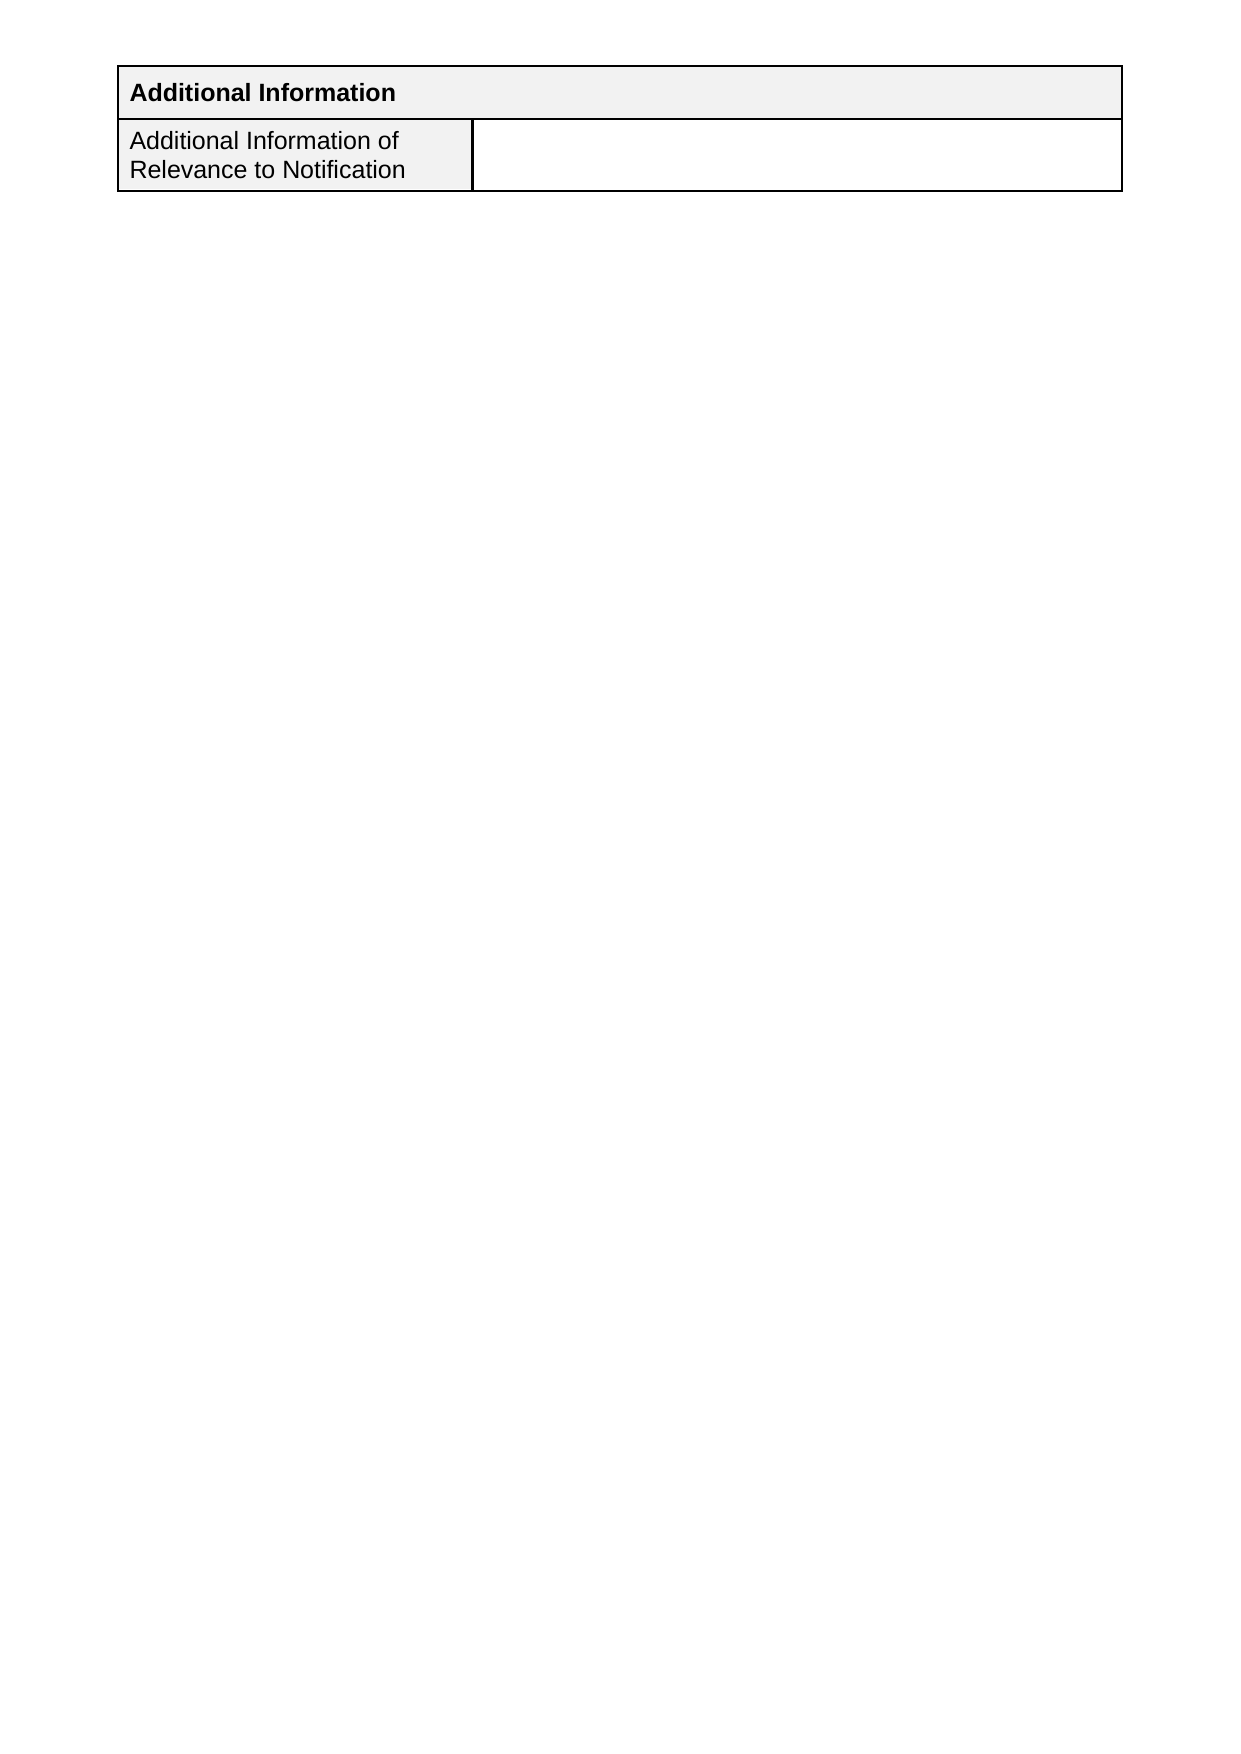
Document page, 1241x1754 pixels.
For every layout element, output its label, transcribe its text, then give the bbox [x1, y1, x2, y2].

table_cell [474, 120, 1121, 189]
table_cell Additional Information of Relevance to Notification [119, 120, 471, 189]
table_cell Additional Information [119, 67, 1121, 118]
